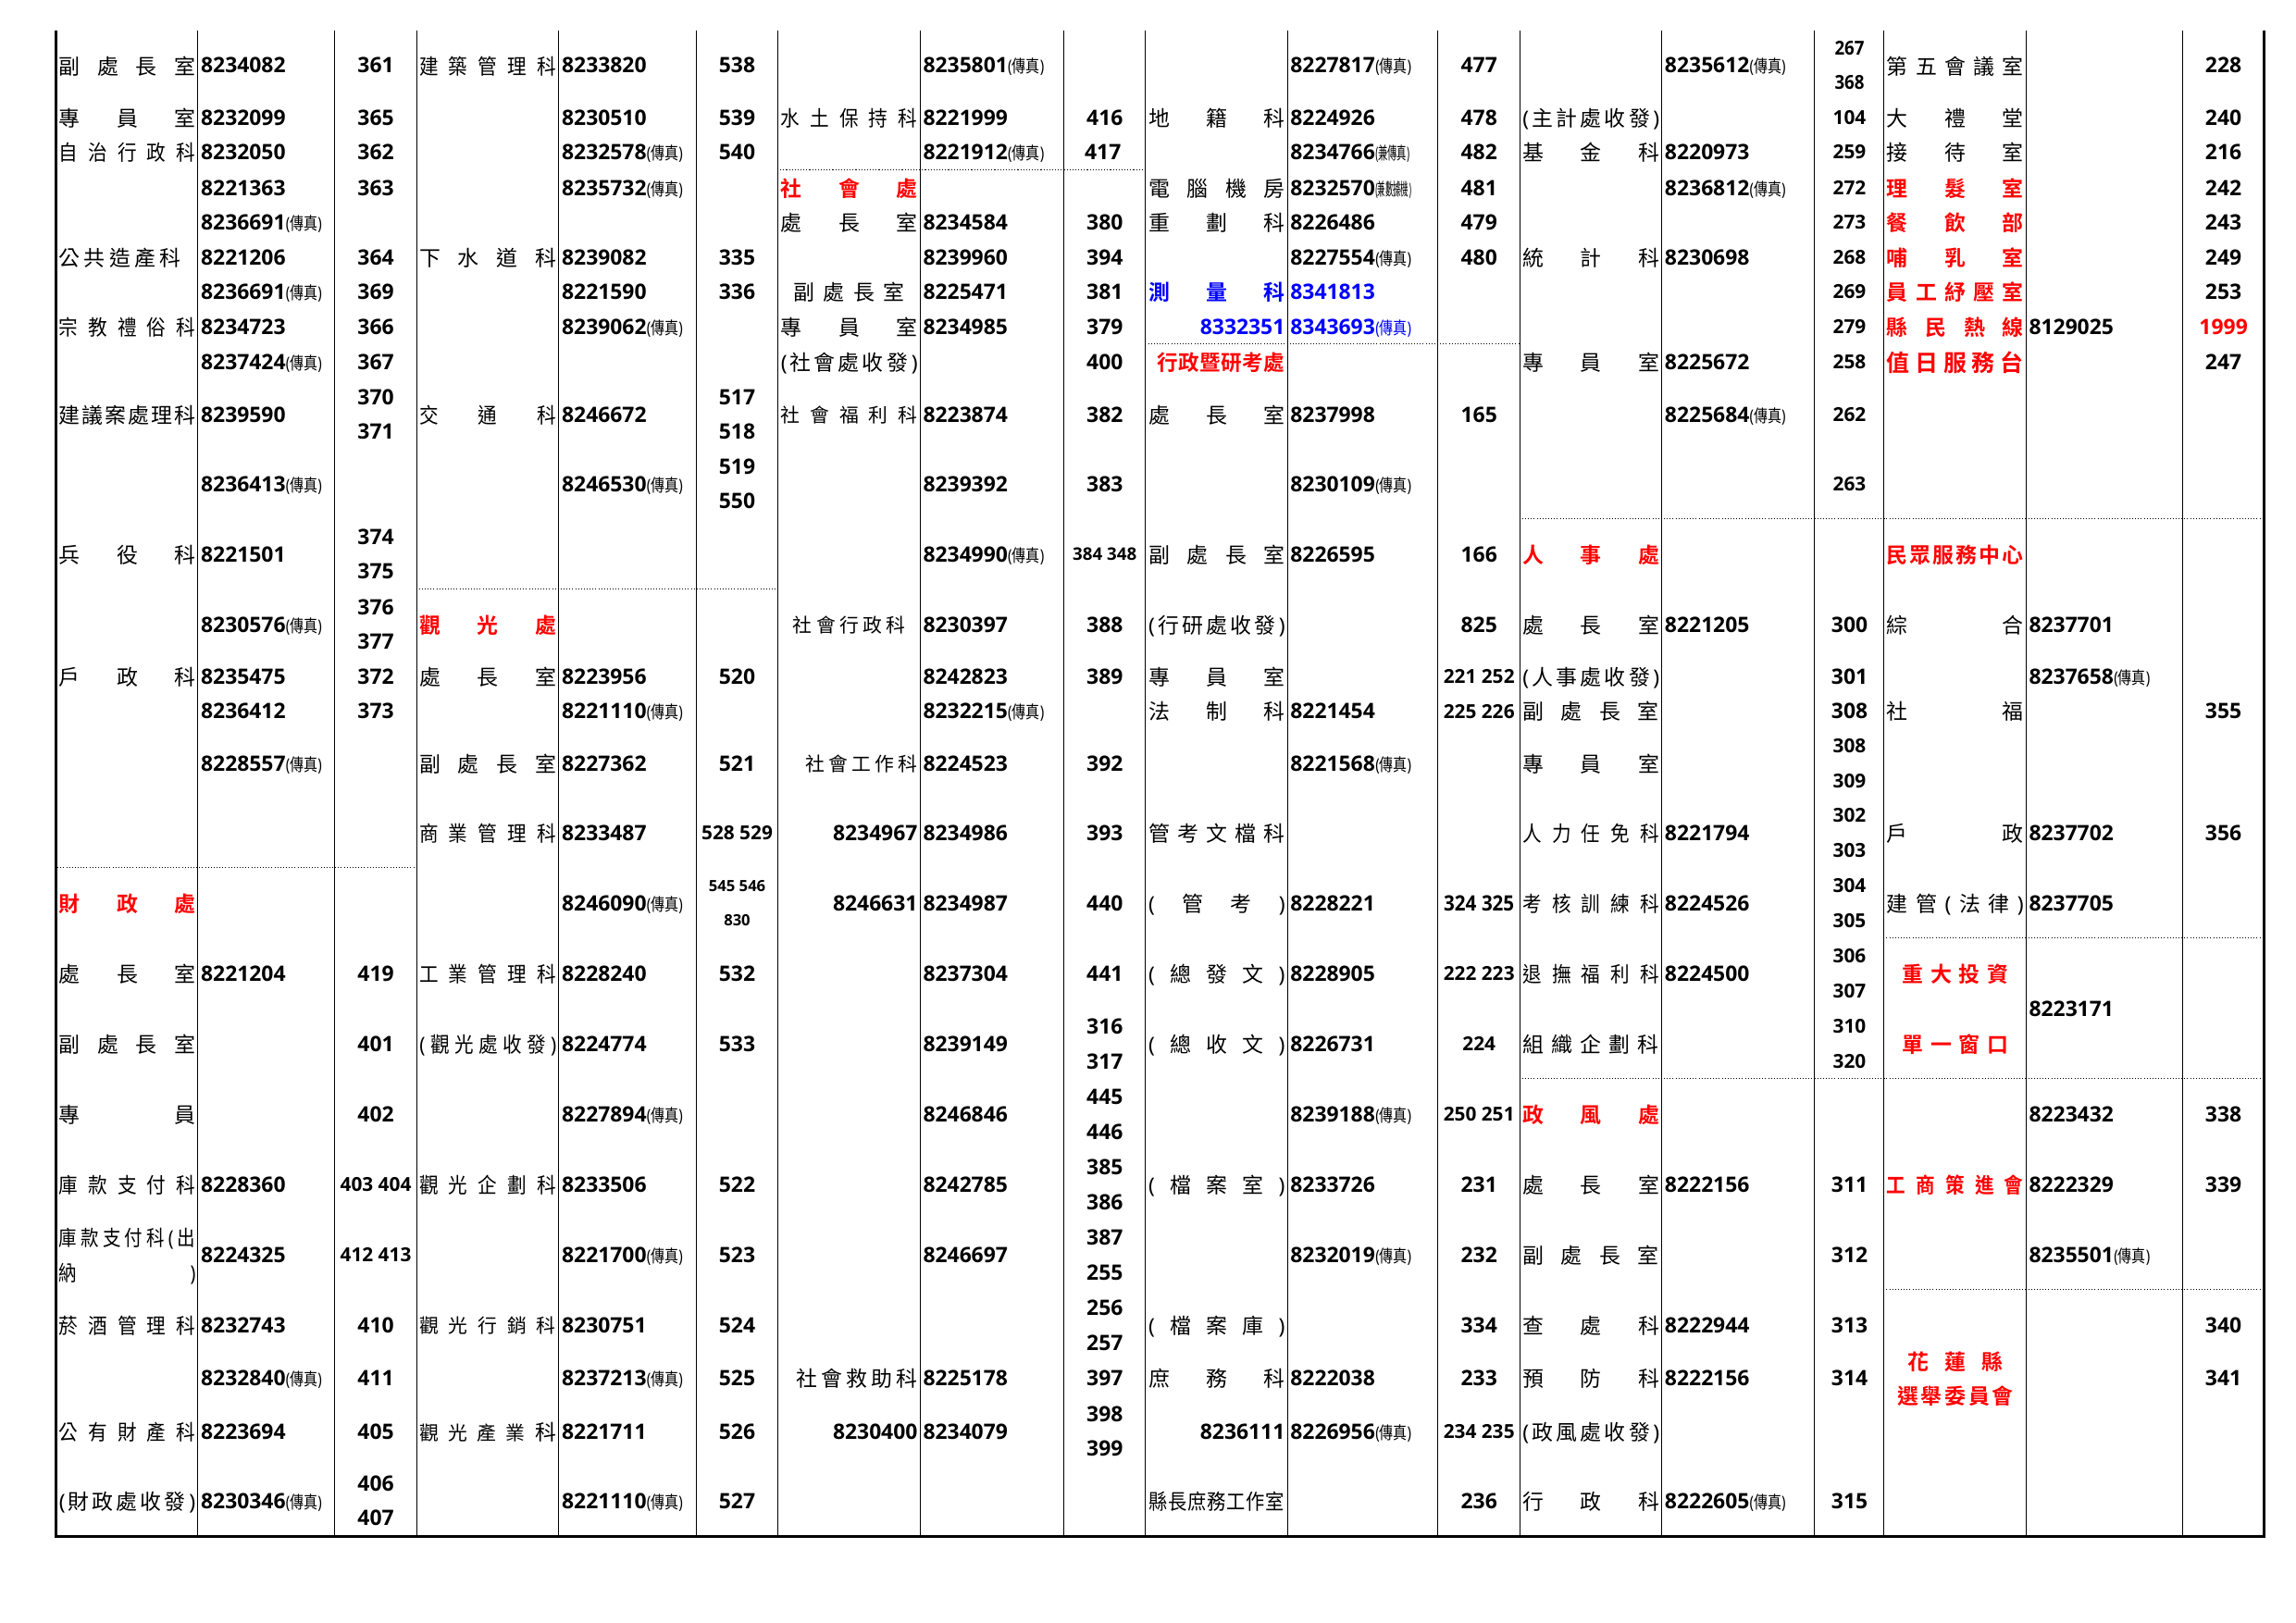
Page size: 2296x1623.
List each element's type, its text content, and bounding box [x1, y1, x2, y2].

table_cell 8235475 [198, 659, 334, 693]
table_cell 1999 [2183, 309, 2263, 343]
table_cell [417, 518, 558, 588]
table_cell [559, 588, 696, 659]
table_cell 8232099 [198, 100, 334, 134]
table_cell 301 [1815, 659, 1883, 693]
table_cell 8230346(傳真) [198, 1466, 334, 1535]
table_cell 481 [1438, 169, 1520, 204]
table_cell 482 [1438, 134, 1520, 169]
table_cell 接待室 [1884, 134, 2026, 169]
table_cell [1884, 659, 2026, 693]
table_cell 政風處 [1520, 1078, 1661, 1148]
table_cell 8228240 [559, 937, 696, 1008]
table_cell 觀光產業科 [417, 1395, 558, 1466]
table_cell 建管(法律) [1884, 867, 2026, 937]
table_cell 8235612(傳真) [1662, 31, 1814, 100]
table_cell [1146, 1078, 1287, 1148]
table_cell [2027, 449, 2182, 518]
table_cell 處長室 [778, 204, 920, 240]
table_cell 8223432 [2027, 1078, 2182, 1148]
table_cell [1064, 1466, 1145, 1535]
table_cell 263 [1815, 449, 1883, 518]
table_cell 308 [1815, 693, 1883, 728]
table_cell [1520, 449, 1661, 518]
table_cell 478 [1438, 100, 1520, 134]
table_cell [1146, 134, 1287, 169]
table_cell [778, 31, 920, 100]
table_cell [2183, 1466, 2263, 1535]
table_cell 527 [697, 1466, 777, 1535]
table_cell [559, 518, 696, 588]
table_cell [1064, 169, 1145, 204]
table_cell 394 [1064, 240, 1145, 274]
table_cell [335, 728, 416, 798]
table_cell [57, 343, 197, 379]
table_cell 管考文檔科 [1146, 798, 1287, 867]
table_cell 專員室 [778, 309, 920, 343]
table_cell [697, 204, 777, 240]
table_cell 8246530(傳真) [559, 449, 696, 518]
table_cell 310 320 [1815, 1008, 1883, 1078]
table_cell [1815, 1395, 1883, 1466]
table_cell [335, 867, 416, 937]
table_cell 406 407 [335, 1466, 416, 1535]
table_cell [1146, 728, 1287, 798]
table_cell [198, 798, 334, 867]
table_cell [1662, 100, 1814, 134]
table_cell 觀光企劃科 [417, 1148, 558, 1219]
table_cell 8239188(傳真) [1288, 1078, 1437, 1148]
table_cell [57, 728, 197, 798]
table_cell [1064, 693, 1145, 728]
table_cell 338 [2183, 1078, 2263, 1148]
table_cell 8129025 [2027, 309, 2182, 343]
table_cell [2183, 588, 2263, 659]
table_cell 8224523 [921, 728, 1063, 798]
table_cell [57, 169, 197, 204]
table_cell [417, 1466, 558, 1535]
table_cell 8232840(傳真) [198, 1359, 334, 1395]
table_cell 825 [1438, 588, 1520, 659]
table_cell [417, 1219, 558, 1289]
table_cell [57, 798, 197, 867]
table_cell 361 [335, 31, 416, 100]
table_cell 社福 [1884, 693, 2026, 728]
table_cell [2027, 1359, 2182, 1395]
table_cell 8221568(傳真) [1288, 728, 1437, 798]
table_cell 綜合 [1884, 588, 2026, 659]
table_cell 538 [697, 31, 777, 100]
table_cell 216 [2183, 134, 2263, 169]
table_cell 8242785 [921, 1148, 1063, 1219]
table_cell [697, 588, 777, 659]
table_cell 231 [1438, 1148, 1520, 1219]
table_cell 8230510 [559, 100, 696, 134]
table_cell 339 [2183, 1148, 2263, 1219]
table_cell 8221912(傳真) [921, 134, 1063, 169]
table_cell [1520, 274, 1661, 309]
table_cell 8228221 [1288, 867, 1437, 937]
table_cell 250 251 [1438, 1078, 1520, 1148]
table_cell 8233726 [1288, 1148, 1437, 1219]
table_cell [2027, 693, 2182, 728]
table_cell 8224500 [1662, 937, 1814, 1008]
table_cell 539 [697, 100, 777, 134]
table_cell 304 305 [1815, 867, 1883, 937]
table_cell 商業管理科 [417, 798, 558, 867]
table_cell 380 [1064, 204, 1145, 240]
table_cell 398 399 [1064, 1395, 1145, 1466]
table_cell [335, 798, 416, 867]
table_cell 公共造產科 [57, 240, 197, 274]
table_cell [1662, 518, 1814, 588]
table_cell 建議案處理科 [57, 379, 197, 449]
table_cell [2183, 1395, 2263, 1466]
table_cell 373 [335, 693, 416, 728]
table_cell 302 303 [1815, 798, 1883, 867]
table_cell 405 [335, 1395, 416, 1466]
table_cell [57, 274, 197, 309]
table_cell [417, 1078, 558, 1148]
table_cell [1520, 31, 1661, 100]
table_cell 處長室 [1520, 1148, 1661, 1219]
table_cell 8234987 [921, 867, 1063, 937]
table_cell 8332351 [1146, 309, 1287, 343]
table_cell [697, 309, 777, 343]
table_cell [1288, 659, 1437, 693]
table_cell [921, 169, 1063, 204]
table_cell 247 [2183, 343, 2263, 379]
table_cell [697, 343, 777, 379]
table_cell 水土保持科 [778, 100, 920, 134]
table_cell 8237658(傳真) [2027, 659, 2182, 693]
table_cell 8226486 [1288, 204, 1437, 240]
table_cell 查處科 [1520, 1289, 1661, 1359]
table_cell 財政處 [57, 867, 197, 937]
table_cell 8227894(傳真) [559, 1078, 696, 1148]
table_cell [1520, 169, 1661, 204]
table_cell [1146, 240, 1287, 274]
table_cell (管考) [1146, 867, 1287, 937]
table_cell 165 [1438, 379, 1520, 449]
table_cell [1884, 379, 2026, 449]
table_cell 234 235 [1438, 1395, 1520, 1466]
table_cell [417, 309, 558, 343]
table_cell (總收文) [1146, 1008, 1287, 1078]
table_cell 8236691(傳真) [198, 274, 334, 309]
table_cell 縣長庶務工作室 [1146, 1466, 1287, 1535]
table_cell 8230751 [559, 1289, 696, 1359]
table_cell 8235501(傳真) [2027, 1219, 2182, 1289]
table_cell 104 [1815, 100, 1883, 134]
table_cell [417, 449, 558, 518]
table_cell 417 [1064, 134, 1145, 169]
table_cell [417, 693, 558, 728]
table_cell 庫款支付科(出納) [57, 1219, 197, 1289]
table_cell 8222944 [1662, 1289, 1814, 1359]
table_cell [57, 449, 197, 518]
table_cell 8246090(傳真) [559, 867, 696, 937]
table_cell 401 [335, 1008, 416, 1078]
table_cell 8230698 [1662, 240, 1814, 274]
table_cell [921, 343, 1063, 379]
table_cell 8221206 [198, 240, 334, 274]
table_cell [697, 1078, 777, 1148]
table_cell [1064, 31, 1145, 100]
table_cell 269 [1815, 274, 1883, 309]
table_cell 273 [1815, 204, 1883, 240]
table_cell 8343693(傳真) [1288, 309, 1437, 343]
table_cell 8221590 [559, 274, 696, 309]
table_cell 社會救助科 [778, 1359, 920, 1395]
table_cell 兵役科 [57, 518, 197, 588]
table_cell [778, 449, 920, 518]
table_cell 366 [335, 309, 416, 343]
table_cell 8228360 [198, 1148, 334, 1219]
table_cell 259 [1815, 134, 1883, 169]
table_cell 8237702 [2027, 798, 2182, 867]
table_cell 8222156 [1662, 1359, 1814, 1395]
table_cell 8239392 [921, 449, 1063, 518]
table_cell 8234990(傳真) [921, 518, 1063, 588]
table_cell 庫款支付科 [57, 1148, 197, 1219]
table_cell 下水道科 [417, 240, 558, 274]
table_cell 8237304 [921, 937, 1063, 1008]
table_cell 8230109(傳真) [1288, 449, 1437, 518]
table_cell [417, 134, 558, 169]
table_cell 520 [697, 659, 777, 693]
table_cell 8233487 [559, 798, 696, 867]
table_cell [198, 1078, 334, 1148]
table_cell 8223171 [2027, 937, 2182, 1078]
table_cell 400 [1064, 343, 1145, 379]
table_cell 8237424(傳真) [198, 343, 334, 379]
table_cell 225 226 [1438, 693, 1520, 728]
table_cell 行政暨研考處 [1146, 343, 1287, 379]
table_cell 8224926 [1288, 100, 1437, 134]
table_cell (檔案庫) [1146, 1289, 1287, 1359]
table_cell 362 [335, 134, 416, 169]
table_cell 258 [1815, 343, 1883, 379]
table_cell 庶務科 [1146, 1359, 1287, 1395]
table_cell 402 [335, 1078, 416, 1148]
table_cell 479 [1438, 204, 1520, 240]
table_cell 處長室 [1520, 588, 1661, 659]
table_cell (社會處收發) [778, 343, 920, 379]
table_cell 第五會議室 [1884, 31, 2026, 100]
table_cell 8222038 [1288, 1359, 1437, 1395]
table_cell [2183, 659, 2263, 693]
table_cell 334 [1438, 1289, 1520, 1359]
table_cell 253 [2183, 274, 2263, 309]
table_cell 工業管理科 [417, 937, 558, 1008]
table_cell 8237213(傳真) [559, 1359, 696, 1395]
table_cell [1288, 588, 1437, 659]
table_cell 8232050 [198, 134, 334, 169]
table_cell 240 [2183, 100, 2263, 134]
table_cell (行研處收發) [1146, 588, 1287, 659]
table_cell [1884, 449, 2026, 518]
table_cell 526 [697, 1395, 777, 1466]
table_cell 313 [1815, 1289, 1883, 1359]
table_cell 8341813 [1288, 274, 1437, 309]
table_cell [778, 518, 920, 588]
table_cell [198, 1008, 334, 1078]
table_cell [1662, 1219, 1814, 1289]
table_cell [2027, 1289, 2182, 1359]
table_cell [2183, 728, 2263, 798]
table_cell 副處長室 [57, 31, 197, 100]
table_cell 重大投資 [1884, 937, 2026, 1008]
table_cell 測量科 [1146, 274, 1287, 309]
table_cell 8227817(傳真) [1288, 31, 1437, 100]
table_cell 8230400 [778, 1395, 920, 1466]
table_cell 411 [335, 1359, 416, 1395]
table_cell [697, 693, 777, 728]
table_cell 519 550 [697, 449, 777, 518]
table_cell 279 [1815, 309, 1883, 343]
table_cell 376 377 [335, 588, 416, 659]
table_cell 8222329 [2027, 1148, 2182, 1219]
table_cell 8232215(傳真) [921, 693, 1063, 728]
table_cell [417, 274, 558, 309]
table_cell 8227554(傳真) [1288, 240, 1437, 274]
table_cell [57, 693, 197, 728]
table_cell [778, 240, 920, 274]
table_cell [2027, 204, 2182, 240]
table_cell [1438, 309, 1520, 343]
table_cell 8221794 [1662, 798, 1814, 867]
table_cell 社會處 [778, 169, 920, 204]
table_cell [2183, 379, 2263, 449]
table_cell 8234082 [198, 31, 334, 100]
table_cell [198, 867, 334, 937]
table_cell 自治行政科 [57, 134, 197, 169]
table_cell [1146, 31, 1287, 100]
table_cell 菸酒管理科 [57, 1289, 197, 1359]
table_cell [1662, 1395, 1814, 1466]
table_cell [778, 1008, 920, 1078]
table_cell [417, 343, 558, 379]
table_cell 社會行政科 [778, 588, 920, 659]
table_cell [1662, 449, 1814, 518]
table_cell [1662, 693, 1814, 728]
table_cell 441 [1064, 937, 1145, 1008]
table_cell (政風處收發) [1520, 1395, 1661, 1466]
table_cell 電腦機房 [1146, 169, 1287, 204]
table_cell [2027, 274, 2182, 309]
table_cell 8228557(傳真) [198, 728, 334, 798]
table_cell 8235732(傳真) [559, 169, 696, 204]
table_cell [1662, 1008, 1814, 1078]
table_cell 355 [2183, 693, 2263, 728]
table_cell 8223694 [198, 1395, 334, 1466]
table_cell 組織企劃科 [1520, 1008, 1661, 1078]
table_cell 單一窗口 [1884, 1008, 2026, 1078]
table_cell 8239590 [198, 379, 334, 449]
table_cell [2183, 1219, 2263, 1289]
table_cell 縣民熱線 [1884, 309, 2026, 343]
table_cell 8236812(傳真) [1662, 169, 1814, 204]
table_cell (檔案室) [1146, 1148, 1287, 1219]
table_cell 8221454 [1288, 693, 1437, 728]
table_cell 處長室 [1146, 379, 1287, 449]
table_cell 公有財產科 [57, 1395, 197, 1466]
table_cell 233 [1438, 1359, 1520, 1395]
table_cell 324 325 [1438, 867, 1520, 937]
table_cell 370 371 [335, 379, 416, 449]
table_cell 306 307 [1815, 937, 1883, 1008]
table_cell 367 [335, 343, 416, 379]
table_cell 宗教禮俗科 [57, 309, 197, 343]
table_cell [2183, 518, 2263, 588]
table_cell [1438, 728, 1520, 798]
table_cell [2183, 937, 2263, 1008]
table_cell 369 [335, 274, 416, 309]
table_cell 8223874 [921, 379, 1063, 449]
table_cell 副處長室 [1146, 518, 1287, 588]
table_cell 412 413 [335, 1219, 416, 1289]
table_cell 8234967 [778, 798, 920, 867]
table_cell [417, 100, 558, 134]
table_cell 8224325 [198, 1219, 334, 1289]
table_cell [1288, 1466, 1437, 1535]
table_cell [2027, 169, 2182, 204]
table_cell [559, 204, 696, 240]
table_cell [2027, 1466, 2182, 1535]
table_cell 8222605(傳真) [1662, 1466, 1814, 1535]
table_cell 480 [1438, 240, 1520, 274]
table_cell [2027, 728, 2182, 798]
table_cell 540 [697, 134, 777, 169]
table_cell [1438, 798, 1520, 867]
table_cell 8224526 [1662, 867, 1814, 937]
table_cell 224 [1438, 1008, 1520, 1078]
table_cell 8221205 [1662, 588, 1814, 659]
table_cell [1662, 659, 1814, 693]
table_cell [1438, 449, 1520, 518]
table_cell 477 [1438, 31, 1520, 100]
table_cell 8225672 [1662, 343, 1814, 379]
table_cell 專員室 [1520, 343, 1661, 379]
table_cell 餐飲部 [1884, 204, 2026, 240]
table_cell [1884, 1466, 2026, 1535]
table_cell 8237998 [1288, 379, 1437, 449]
table_cell [921, 1289, 1063, 1359]
table_cell 8236111 [1146, 1395, 1287, 1466]
table_cell 379 [1064, 309, 1145, 343]
table_cell 民眾服務中心 [1884, 518, 2026, 588]
table_cell 人力任免科 [1520, 798, 1661, 867]
table_cell [1438, 343, 1520, 379]
table_cell 專員室 [1146, 659, 1287, 693]
table_cell 8225178 [921, 1359, 1063, 1395]
table_cell 267 368 [1815, 31, 1883, 100]
table_cell 8221110(傳真) [559, 1466, 696, 1535]
table_cell 8232578(傳真) [559, 134, 696, 169]
table_cell (總發文) [1146, 937, 1287, 1008]
table_cell 8234584 [921, 204, 1063, 240]
table_cell 副處長室 [57, 1008, 197, 1078]
table_cell [2183, 1008, 2263, 1078]
table_cell 381 [1064, 274, 1145, 309]
table_cell (觀光處收發) [417, 1008, 558, 1078]
table_cell [559, 343, 696, 379]
table_cell [2183, 867, 2263, 937]
table_cell 8246672 [559, 379, 696, 449]
table_cell 人事處 [1520, 518, 1661, 588]
table_cell 8246697 [921, 1219, 1063, 1289]
table_cell [778, 659, 920, 693]
table_cell 393 [1064, 798, 1145, 867]
table_cell 專員室 [1520, 728, 1661, 798]
table_cell [1520, 309, 1661, 343]
table_cell (財政處收發) [57, 1466, 197, 1535]
table_cell 387 255 [1064, 1219, 1145, 1289]
table_cell 處長室 [57, 937, 197, 1008]
table_cell 8232743 [198, 1289, 334, 1359]
table_cell [417, 204, 558, 240]
table_cell 副處長室 [417, 728, 558, 798]
table_cell [2183, 449, 2263, 518]
table_cell 365 [335, 100, 416, 134]
table_cell 314 [1815, 1359, 1883, 1395]
table_cell 403 404 [335, 1148, 416, 1219]
table_cell 副處長室 [778, 274, 920, 309]
table_cell (人事處收發) [1520, 659, 1661, 693]
table_cell 觀光處 [417, 588, 558, 659]
table_cell 312 [1815, 1219, 1883, 1289]
table_cell 專員室 [57, 100, 197, 134]
table_cell 8224774 [559, 1008, 696, 1078]
table_cell 值日服務台 [1884, 343, 2026, 379]
table_cell 8225471 [921, 274, 1063, 309]
table_cell [1146, 449, 1287, 518]
table_cell 340 [2183, 1289, 2263, 1359]
table_cell 335 [697, 240, 777, 274]
table_cell 大禮堂 [1884, 100, 2026, 134]
table_cell 8234766(兼傳真) [1288, 134, 1437, 169]
table_cell [697, 518, 777, 588]
table_cell 388 [1064, 588, 1145, 659]
table_cell [335, 204, 416, 240]
table_cell 考核訓練科 [1520, 867, 1661, 937]
table_cell 383 [1064, 449, 1145, 518]
table_cell [57, 588, 197, 659]
table_cell 處長室 [417, 659, 558, 693]
table_cell 8234985 [921, 309, 1063, 343]
table_cell 232 [1438, 1219, 1520, 1289]
table_cell 8221711 [559, 1395, 696, 1466]
table_cell 專員 [57, 1078, 197, 1148]
table_cell [921, 1466, 1063, 1535]
table_cell 268 [1815, 240, 1883, 274]
table_cell [778, 1466, 920, 1535]
table_cell 8237701 [2027, 588, 2182, 659]
table_cell 8220973 [1662, 134, 1814, 169]
table_cell [1146, 1219, 1287, 1289]
table_cell 8246631 [778, 867, 920, 937]
table_cell [778, 1219, 920, 1289]
table_cell 221 252 [1438, 659, 1520, 693]
table_cell [1815, 518, 1883, 588]
table_cell [1662, 309, 1814, 343]
table_cell [1520, 379, 1661, 449]
table_cell 建築管理科 [417, 31, 558, 100]
table_cell 315 [1815, 1466, 1883, 1535]
table_cell 8232019(傳真) [1288, 1219, 1437, 1289]
table_cell 8228905 [1288, 937, 1437, 1008]
table_cell 8230576(傳真) [198, 588, 334, 659]
table_cell 445 446 [1064, 1078, 1145, 1148]
table_cell [778, 134, 920, 169]
table_cell 8242823 [921, 659, 1063, 693]
table_cell [1438, 274, 1520, 309]
table_cell 8234986 [921, 798, 1063, 867]
table_cell 316 317 [1064, 1008, 1145, 1078]
table_cell 419 [335, 937, 416, 1008]
table_cell 341 [2183, 1359, 2263, 1395]
table_cell 8246846 [921, 1078, 1063, 1148]
table_cell [778, 1078, 920, 1148]
table_cell [2027, 134, 2182, 169]
table_cell 523 [697, 1219, 777, 1289]
table_cell 8230397 [921, 588, 1063, 659]
table_cell 8226956(傳真) [1288, 1395, 1437, 1466]
table_cell 重劃科 [1146, 204, 1287, 240]
table_cell 觀光行銷科 [417, 1289, 558, 1359]
table_cell 8225684(傳真) [1662, 379, 1814, 449]
table_cell [778, 1148, 920, 1219]
table_cell 311 [1815, 1148, 1883, 1219]
table_cell 262 [1815, 379, 1883, 449]
table_cell [1662, 204, 1814, 240]
table_cell 8233506 [559, 1148, 696, 1219]
table_cell 行政科 [1520, 1466, 1661, 1535]
table_cell 372 [335, 659, 416, 693]
table_cell (主計處收發) [1520, 100, 1661, 134]
table_cell [1884, 728, 2026, 798]
table_cell 522 [697, 1148, 777, 1219]
table_cell [2027, 31, 2182, 100]
table_cell 410 [335, 1289, 416, 1359]
table_cell 363 [335, 169, 416, 204]
table_cell 8221700(傳真) [559, 1219, 696, 1289]
table_cell 533 [697, 1008, 777, 1078]
table_cell 308 309 [1815, 728, 1883, 798]
table_cell 528 529 [697, 798, 777, 867]
table_cell [2027, 343, 2182, 379]
table_cell [335, 449, 416, 518]
table_cell 交通科 [417, 379, 558, 449]
table_cell 532 [697, 937, 777, 1008]
table_cell [1520, 204, 1661, 240]
table_cell 法制科 [1146, 693, 1287, 728]
table_cell [417, 1359, 558, 1395]
table_cell 8221999 [921, 100, 1063, 134]
table_cell 員工紓壓室 [1884, 274, 2026, 309]
table_cell 272 [1815, 169, 1883, 204]
table_cell 545 546 830 [697, 867, 777, 937]
table_cell 385 386 [1064, 1148, 1145, 1219]
table_cell 8221204 [198, 937, 334, 1008]
table_cell 8234079 [921, 1395, 1063, 1466]
table_cell 524 [697, 1289, 777, 1359]
table_cell [697, 169, 777, 204]
table_cell 382 [1064, 379, 1145, 449]
table_cell 戶政科 [57, 659, 197, 693]
table_cell 8234723 [198, 309, 334, 343]
table_cell 8226595 [1288, 518, 1437, 588]
table_cell 預防科 [1520, 1359, 1661, 1395]
table_cell 440 [1064, 867, 1145, 937]
table_cell 理髮室 [1884, 169, 2026, 204]
table_cell [2027, 240, 2182, 274]
table_cell 退撫福利科 [1520, 937, 1661, 1008]
table_cell [2027, 518, 2182, 588]
table_cell 副處長室 [1520, 1219, 1661, 1289]
table_cell 8236413(傳真) [198, 449, 334, 518]
table_cell 389 [1064, 659, 1145, 693]
table_cell 8236412 [198, 693, 334, 728]
table_cell 社會工作科 [778, 728, 920, 798]
table_cell 356 [2183, 798, 2263, 867]
table_cell 8226731 [1288, 1008, 1437, 1078]
table_cell 392 [1064, 728, 1145, 798]
table_cell 8232570(兼數據機) [1288, 169, 1437, 204]
table_cell [1288, 343, 1437, 379]
table_cell 8233820 [559, 31, 696, 100]
table_cell [2027, 1395, 2182, 1466]
table_cell 397 [1064, 1359, 1145, 1395]
table_cell 工商策進會 [1884, 1078, 2026, 1289]
table_cell 8239149 [921, 1008, 1063, 1078]
table_cell 8223956 [559, 659, 696, 693]
table_cell [1288, 1289, 1437, 1359]
table_cell [1815, 1078, 1883, 1148]
table_cell 戶政 [1884, 798, 2026, 867]
table_cell 228 [2183, 31, 2263, 100]
table_cell [57, 204, 197, 240]
table_cell 525 [697, 1359, 777, 1395]
table_cell 副處長室 [1520, 693, 1661, 728]
table_cell 300 [1815, 588, 1883, 659]
table_cell 222 223 [1438, 937, 1520, 1008]
table_cell 哺乳室 [1884, 240, 2026, 274]
table_cell 256 257 [1064, 1289, 1145, 1359]
table_cell 地籍科 [1146, 100, 1287, 134]
table_cell [417, 169, 558, 204]
table_cell [778, 693, 920, 728]
table_cell 8221110(傳真) [559, 693, 696, 728]
table_cell [57, 1359, 197, 1395]
table_cell [1662, 274, 1814, 309]
table_cell [417, 867, 558, 937]
table_cell [1288, 798, 1437, 867]
table_cell 416 [1064, 100, 1145, 134]
table_cell 242 [2183, 169, 2263, 204]
table_cell 364 [335, 240, 416, 274]
table_cell [2027, 100, 2182, 134]
table_cell 8221363 [198, 169, 334, 204]
table_cell 8237705 [2027, 867, 2182, 937]
table_cell [1662, 728, 1814, 798]
table_cell 517 518 [697, 379, 777, 449]
table_cell 8236691(傳真) [198, 204, 334, 240]
table_cell [778, 937, 920, 1008]
table_cell 166 [1438, 518, 1520, 588]
table_cell 8227362 [559, 728, 696, 798]
table_cell [2027, 379, 2182, 449]
table_cell 統計科 [1520, 240, 1661, 274]
table_cell 384 348 [1064, 518, 1145, 588]
table_cell 521 [697, 728, 777, 798]
table_cell 8222156 [1662, 1148, 1814, 1219]
table_cell 8239062(傳真) [559, 309, 696, 343]
table_cell 236 [1438, 1466, 1520, 1535]
table_cell [1662, 1078, 1814, 1148]
table_cell 花蓮縣 選舉委員會 [1884, 1289, 2026, 1466]
table_cell [778, 1289, 920, 1359]
table_cell 8221501 [198, 518, 334, 588]
table_cell 8239082 [559, 240, 696, 274]
table_cell 336 [697, 274, 777, 309]
table_cell 社會福利科 [778, 379, 920, 449]
table_cell 374 375 [335, 518, 416, 588]
table_cell 8235801(傳真) [921, 31, 1063, 100]
table_cell 249 [2183, 240, 2263, 274]
table_cell 基金科 [1520, 134, 1661, 169]
table_cell 8239960 [921, 240, 1063, 274]
table_cell 243 [2183, 204, 2263, 240]
